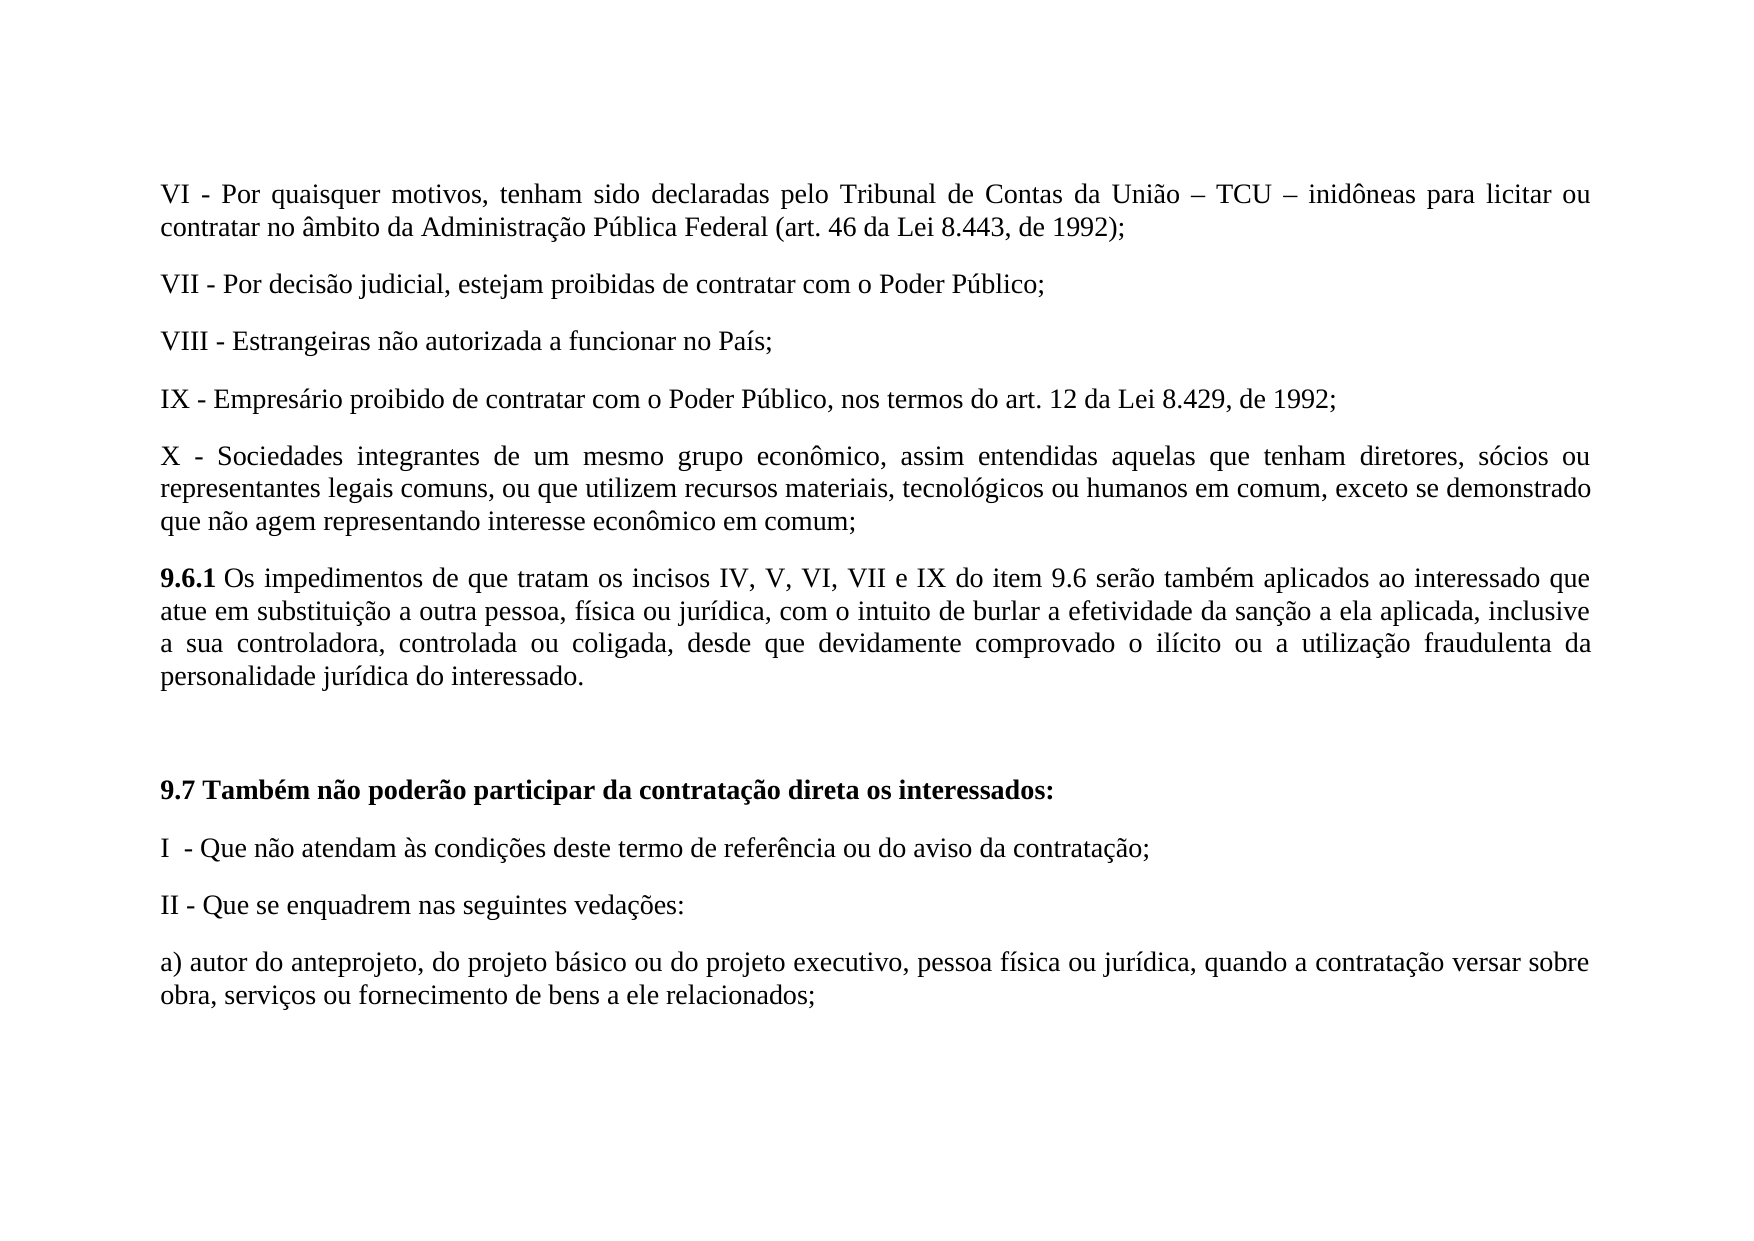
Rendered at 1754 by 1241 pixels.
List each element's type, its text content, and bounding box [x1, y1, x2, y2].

text VII - Por decisão judicial, estejam proibidas de contratar com o Poder Público; [160, 267, 1594, 299]
text VIII - Estrangeiras não autorizada a funcionar no País; [160, 324, 1594, 357]
text IX - Empresário proibido de contratar com o Poder Público, nos termos do art. 12 da Lei 8.429, de 1992; [160, 382, 1594, 414]
text VI - Por quaisquer motivos, tenham sido declaradas pelo Tribunal de Contas da União – TCU – inidôneas para licitar ou contratar no âmbito da Administração Pública Federal (art. 46 da Lei 8.443, de 1992); [160, 177, 1594, 242]
text a) autor do anteprojeto, do projeto básico ou do projeto executivo, pessoa física ou jurídica, quando a contratação versar sobre obra, serviços ou fornecimento de bens a ele relacionados; [160, 946, 1594, 1010]
text 9.7 Também não poderão participar da contratação direta os interessados: [160, 773, 1594, 806]
text II - Que se enquadrem nas seguintes vedações: [160, 888, 1594, 921]
text I - Que não atendam às condições deste termo de referência ou do aviso da contratação; [160, 831, 1594, 863]
text X - Sociedades integrantes de um mesmo grupo econômico, assim entendidas aquelas que tenham diretores, sócios ou representantes legais comuns, ou que utilizem recursos materiais, tecnológicos ou humanos em comum, exceto se demonstrado que não agem representando interesse econômico em comum; [160, 439, 1594, 536]
text 9.6.1 Os impedimentos de que tratam os incisos IV, V, VI, VII e IX do item 9.6 serão também aplicados ao interessado que atue em substituição a outra pessoa, física ou jurídica, com o intuito de burlar a efetividade da sanção a ela aplicada, inclusive a sua controladora, controlada ou coligada, desde que devidamente comprovado o ilícito ou a utilização fraudulenta da personalidade jurídica do interessado. [160, 561, 1594, 691]
